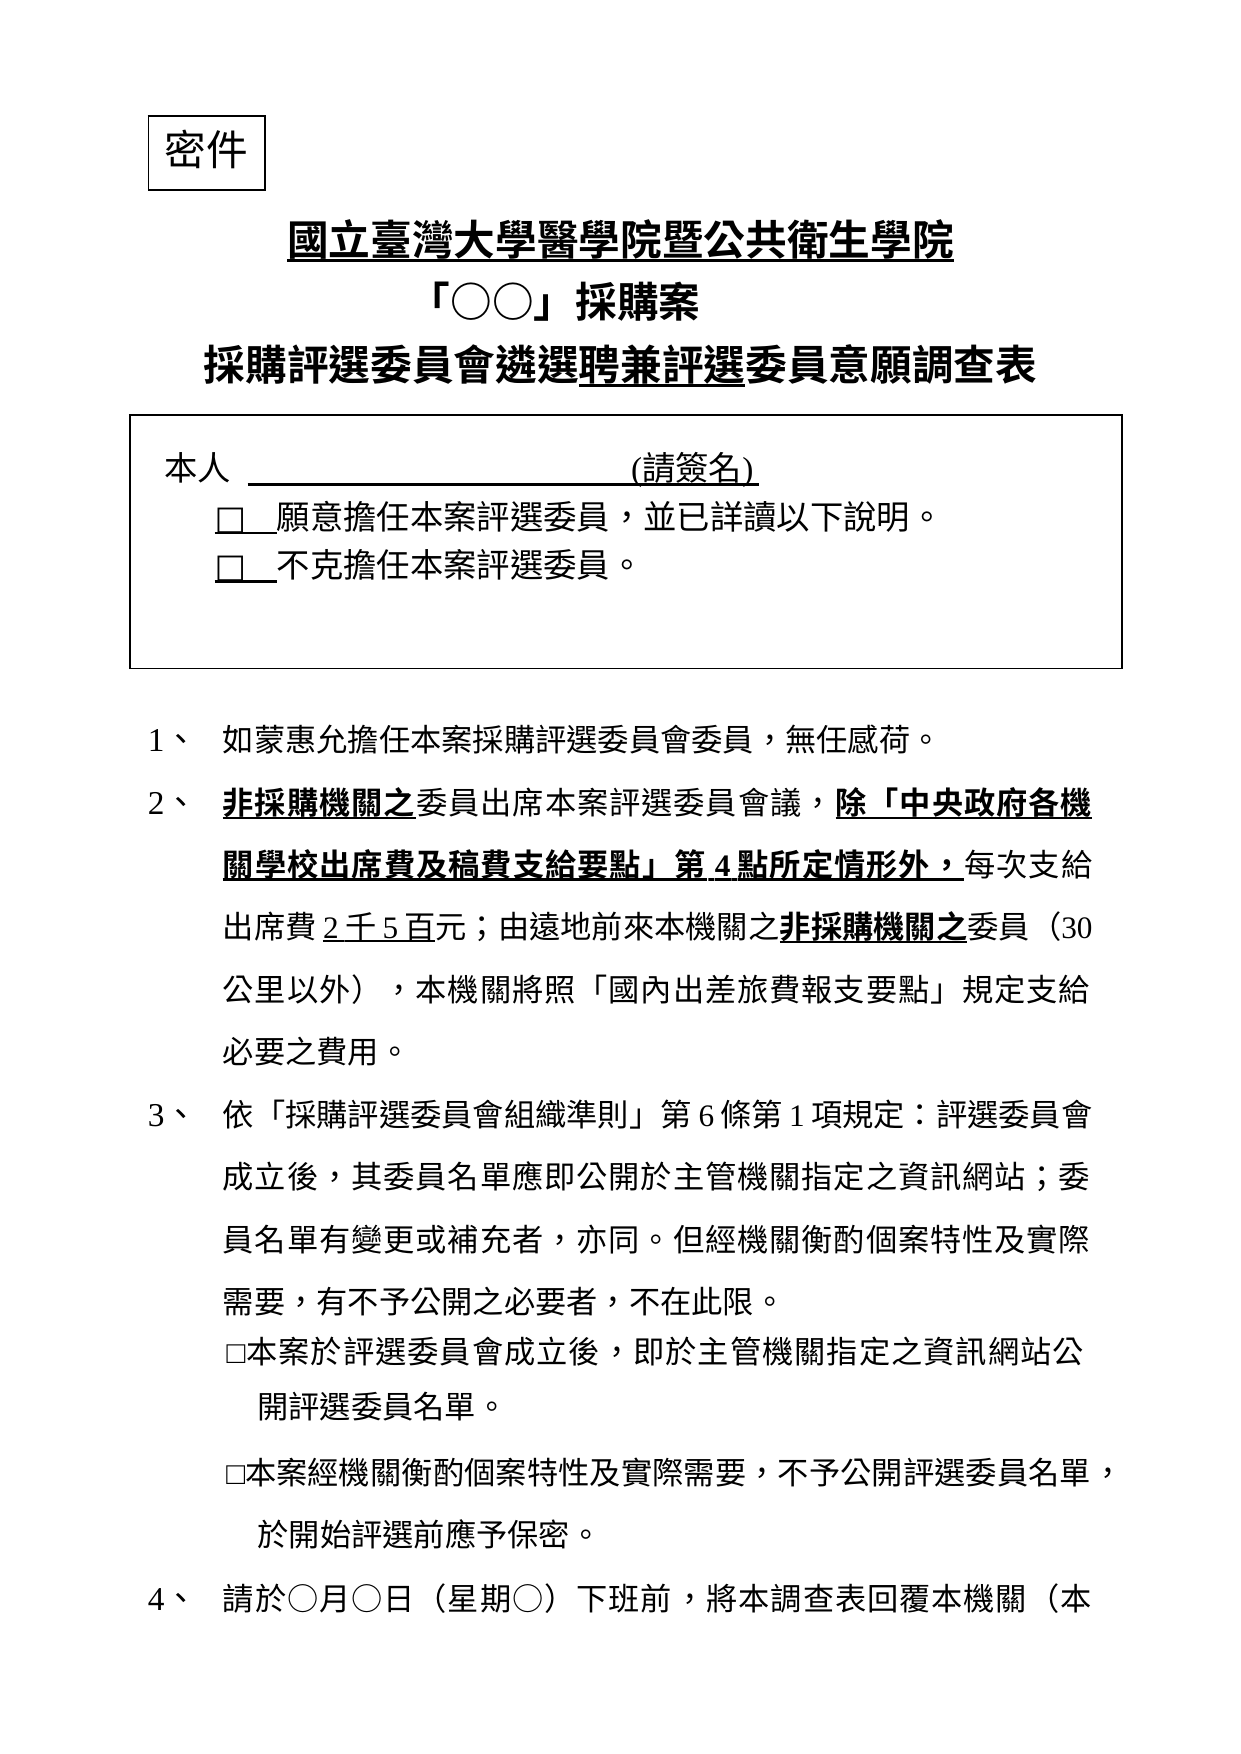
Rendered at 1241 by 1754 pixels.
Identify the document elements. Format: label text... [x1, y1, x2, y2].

list [148, 383, 1092, 414]
list 如蒙惠允擔任本案採購評選委員會委員，無任感荷。 [148, 669, 1092, 758]
text 「○○」採購案 [173, 258, 884, 321]
text 國立臺灣大學醫學院暨公共衛生學院 [148, 196, 1092, 258]
list 依「採購評選委員會組織準則」第6條第1項規定：評選委員會成立後，其委員名單應即公開於主管機關指定之資訊網站；委員名單有變更或補充者，亦同。但經機關衡酌個案特性及實際需要，有不予公開之必要者，不在此限。 [148, 1071, 1092, 1321]
text [149, 117, 264, 189]
list 願意擔任本案評選委員，並已詳讀以下說明。 [214, 490, 1106, 539]
text □本案於評選委員會成立後，即於主管機關指定之資訊網站公開評選委員名單。 [226, 1321, 1086, 1429]
text [131, 416, 1121, 668]
text 密件 [164, 124, 249, 176]
text 採購評選委員會遴選聘兼評選委員意願調查表 [148, 321, 1092, 383]
text □本案經機關衡酌個案特性及實際需要，不予公開評選委員名單，於開始評選前應予保密。 [226, 1429, 1092, 1554]
text 本人 (請簽名) [146, 442, 1106, 490]
list 不克擔任本案評選委員。 [214, 539, 1106, 587]
list 請於○月○日（星期○）下班前，將本調查表回覆本機關（本 [148, 1554, 1092, 1616]
list 非採購機關之委員出席本案評選委員會議，除「中央政府各機關學校出席費及稿費支給要點」第4點所定情形外，每次支給出席費2千5百元；由遠地前來本機關之非採購機關之委員（30公里以外），本機關將照「國內出差旅費報支要點」規定支給必要之費用。 [148, 758, 1092, 1071]
